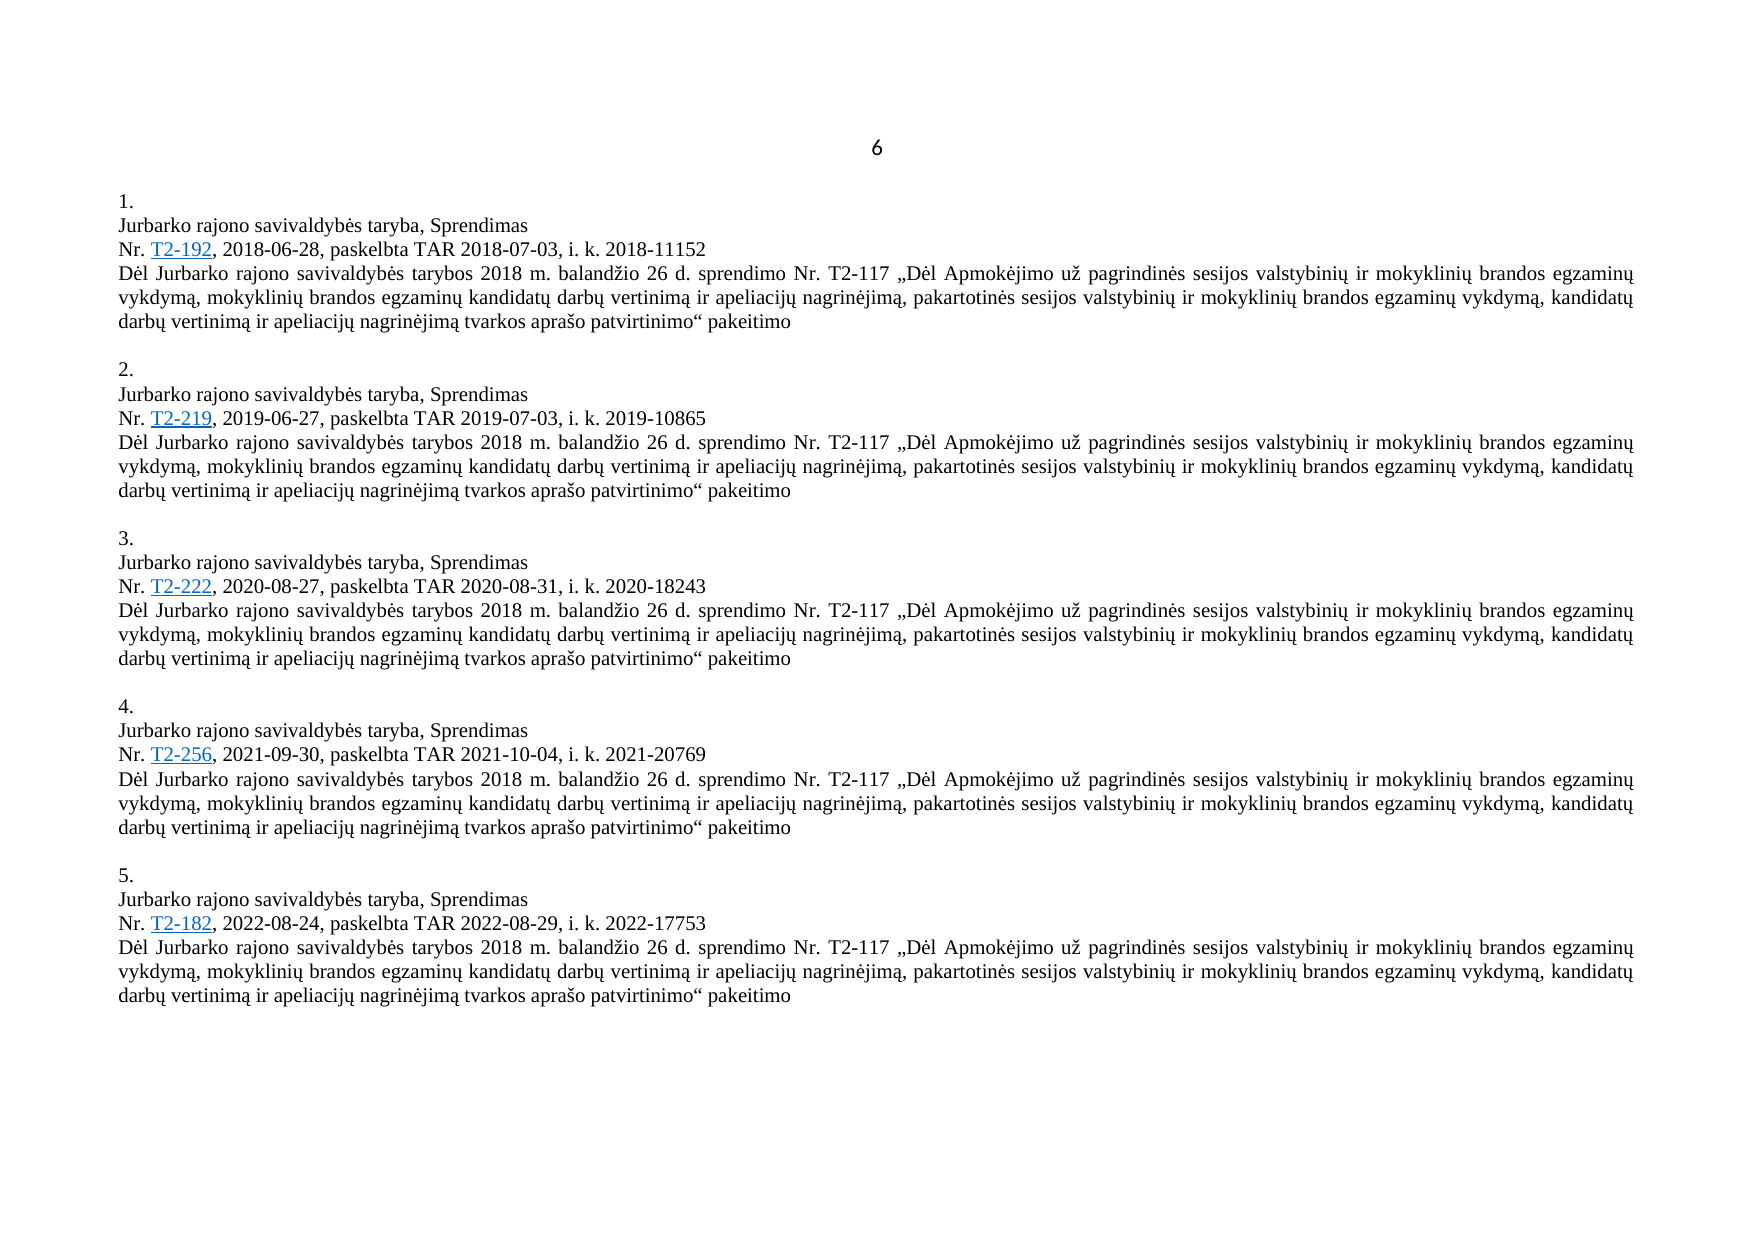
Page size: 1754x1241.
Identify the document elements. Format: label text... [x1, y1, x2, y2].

text Jurbarko rajono savivaldybės taryba, Sprendimas [118, 213, 1636, 237]
text Jurbarko rajono savivaldybės taryba, Sprendimas [118, 718, 1636, 742]
text Nr. T2-222, 2020-08-27, paskelbta TAR 2020-08-31, i. k. 2020-18243 [118, 574, 1636, 598]
text Dėl Jurbarko rajono savivaldybės tarybos 2018 m. balandžio 26 d. sprendimo Nr. T2-117 „Dėl Apmokėjimo už pagrindinės sesijos valstybinių ir mokyklinių brandos egzaminų vykdymą, mokyklinių brandos egzaminų kandidatų darbų vertinimą ir apeliacijų nagrinėjimą, pakartotinės sesijos valstybinių ir mokyklinių brandos egzaminų vykdymą, kandidatų darbų vertinimą ir apeliacijų nagrinėjimą tvarkos aprašo patvirtinimo“ pakeitimo [118, 261, 1636, 333]
text Dėl Jurbarko rajono savivaldybės tarybos 2018 m. balandžio 26 d. sprendimo Nr. T2-117 „Dėl Apmokėjimo už pagrindinės sesijos valstybinių ir mokyklinių brandos egzaminų vykdymą, mokyklinių brandos egzaminų kandidatų darbų vertinimą ir apeliacijų nagrinėjimą, pakartotinės sesijos valstybinių ir mokyklinių brandos egzaminų vykdymą, kandidatų darbų vertinimą ir apeliacijų nagrinėjimą tvarkos aprašo patvirtinimo“ pakeitimo [118, 429, 1636, 502]
text 1. [118, 189, 1636, 213]
text Dėl Jurbarko rajono savivaldybės tarybos 2018 m. balandžio 26 d. sprendimo Nr. T2-117 „Dėl Apmokėjimo už pagrindinės sesijos valstybinių ir mokyklinių brandos egzaminų vykdymą, mokyklinių brandos egzaminų kandidatų darbų vertinimą ir apeliacijų nagrinėjimą, pakartotinės sesijos valstybinių ir mokyklinių brandos egzaminų vykdymą, kandidatų darbų vertinimą ir apeliacijų nagrinėjimą tvarkos aprašo patvirtinimo“ pakeitimo [118, 766, 1636, 839]
text Jurbarko rajono savivaldybės taryba, Sprendimas [118, 550, 1636, 574]
text Dėl Jurbarko rajono savivaldybės tarybos 2018 m. balandžio 26 d. sprendimo Nr. T2-117 „Dėl Apmokėjimo už pagrindinės sesijos valstybinių ir mokyklinių brandos egzaminų vykdymą, mokyklinių brandos egzaminų kandidatų darbų vertinimą ir apeliacijų nagrinėjimą, pakartotinės sesijos valstybinių ir mokyklinių brandos egzaminų vykdymą, kandidatų darbų vertinimą ir apeliacijų nagrinėjimą tvarkos aprašo patvirtinimo“ pakeitimo [118, 935, 1636, 1007]
text Nr. T2-182, 2022-08-24, paskelbta TAR 2022-08-29, i. k. 2022-17753 [118, 911, 1636, 935]
text Nr. T2-192, 2018-06-28, paskelbta TAR 2018-07-03, i. k. 2018-11152 [118, 237, 1636, 261]
text Jurbarko rajono savivaldybės taryba, Sprendimas [118, 887, 1636, 911]
text Jurbarko rajono savivaldybės taryba, Sprendimas [118, 381, 1636, 406]
text Nr. T2-256, 2021-09-30, paskelbta TAR 2021-10-04, i. k. 2021-20769 [118, 742, 1636, 766]
text 4. [118, 694, 1636, 718]
text 3. [118, 526, 1636, 550]
text Dėl Jurbarko rajono savivaldybės tarybos 2018 m. balandžio 26 d. sprendimo Nr. T2-117 „Dėl Apmokėjimo už pagrindinės sesijos valstybinių ir mokyklinių brandos egzaminų vykdymą, mokyklinių brandos egzaminų kandidatų darbų vertinimą ir apeliacijų nagrinėjimą, pakartotinės sesijos valstybinių ir mokyklinių brandos egzaminų vykdymą, kandidatų darbų vertinimą ir apeliacijų nagrinėjimą tvarkos aprašo patvirtinimo“ pakeitimo [118, 598, 1636, 670]
text 2. [118, 357, 1636, 381]
text Nr. T2-219, 2019-06-27, paskelbta TAR 2019-07-03, i. k. 2019-10865 [118, 406, 1636, 429]
text 5. [118, 863, 1636, 887]
